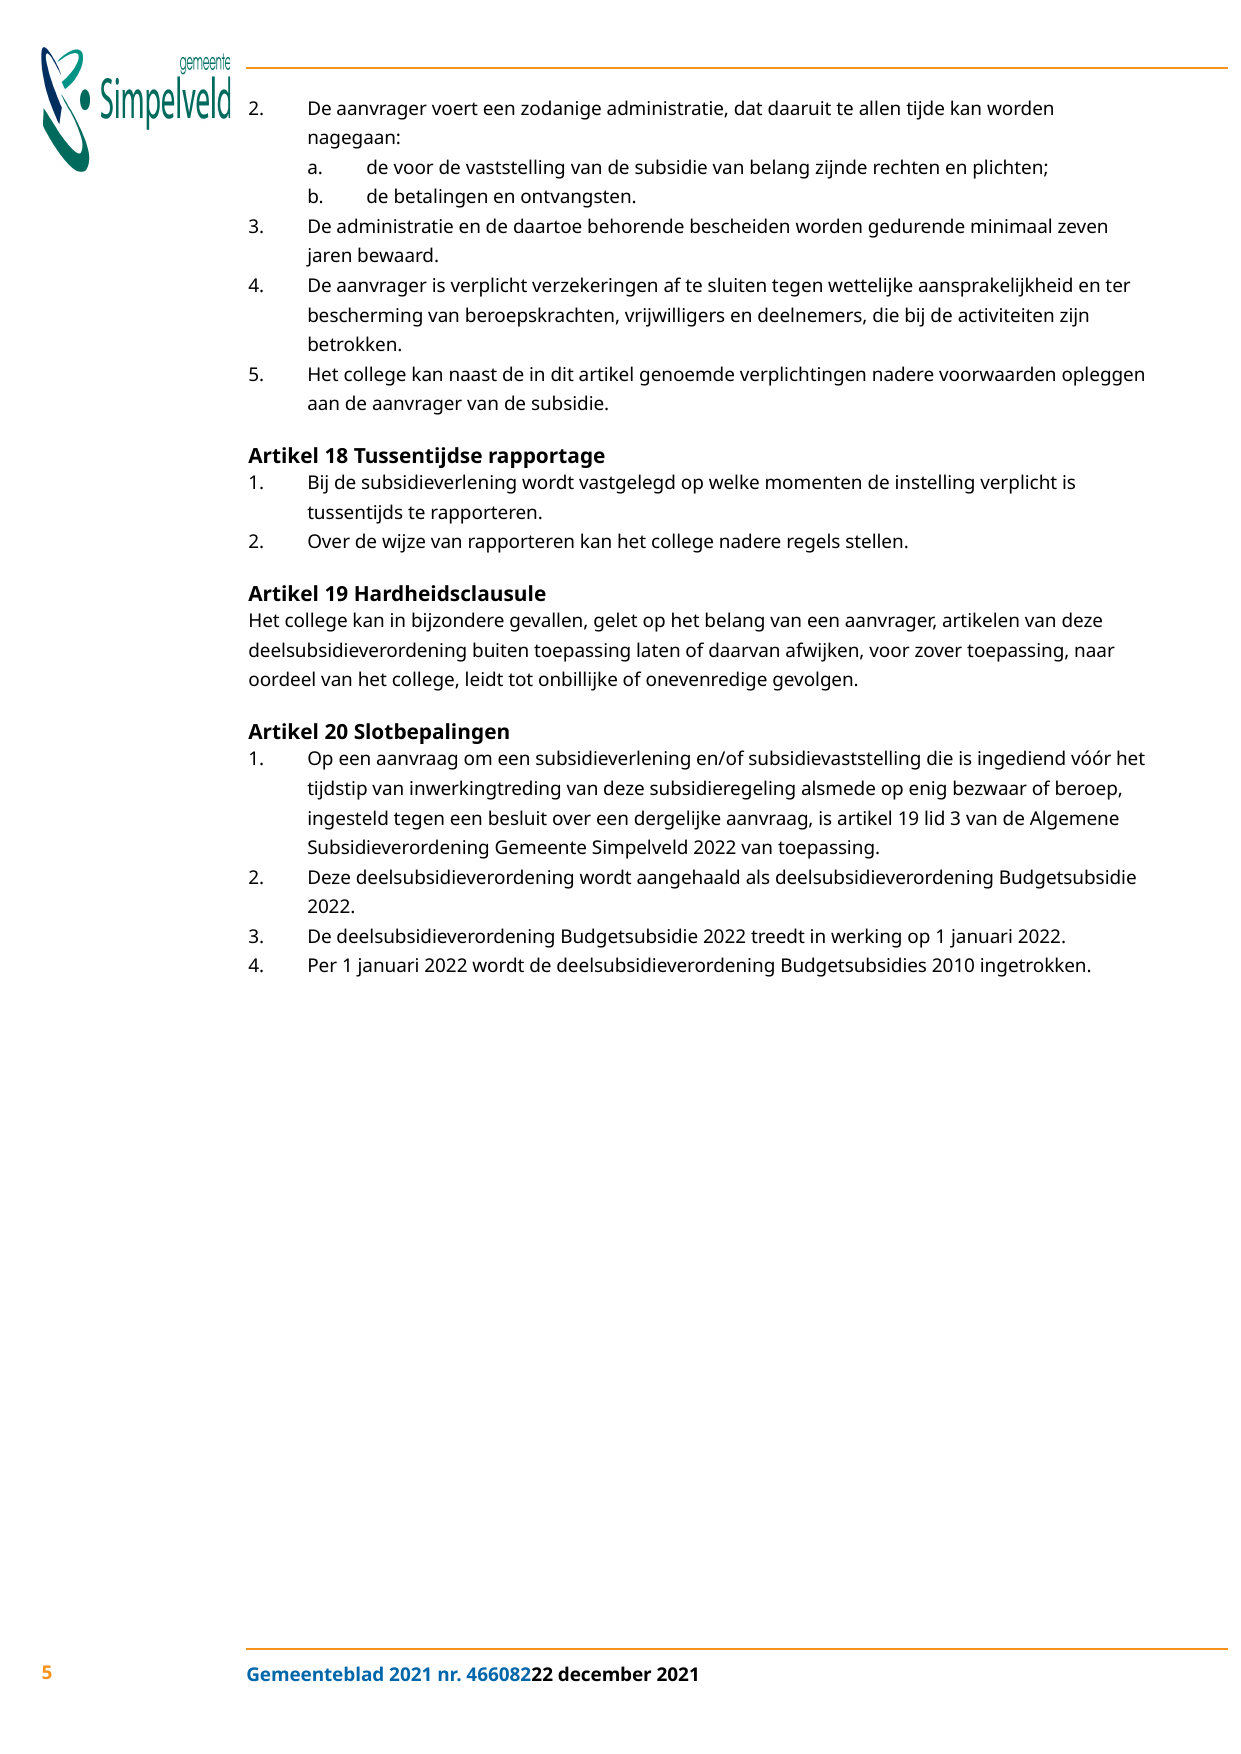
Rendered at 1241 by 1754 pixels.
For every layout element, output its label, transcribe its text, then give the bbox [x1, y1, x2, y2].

text Artikel 20 Slotbepalingen [248, 717, 1152, 746]
list De administratie en de daartoe behorende bescheiden worden gedurende minimaal zeven jaren bewaard. [248, 213, 1152, 268]
picture [41, 47, 231, 172]
list Op een aanvraag om een subsidieverlening en/of subsidievaststelling die is ingediend vóór het tijdstip van inwerkingtreding van deze subsidieregeling alsmede op enig bezwaar of beroep, ingesteld tegen een besluit over een dergelijke aanvraag, is artikel 19 lid 3 van de Algemene Subsidieverordening Gemeente Simpelveld 2022 van toepassing. [248, 746, 1152, 860]
text Artikel 18 Tussentijdse rapportage [248, 441, 1152, 469]
list Het college kan naast de in dit artikel genoemde verplichtingen nadere voorwaarden opleggen aan de aanvrager van de subsidie. [248, 361, 1152, 416]
list De deelsubsidieverordening Budgetsubsidie 2022 treedt in werking op 1 januari 2022. [248, 923, 1152, 949]
list Deze deelsubsidieverordening wordt aangehaald als deelsubsidieverordening Budgetsubsidie 2022. [248, 864, 1152, 919]
text Het college kan in bijzondere gevallen, gelet op het belang van een aanvrager, artikelen van deze deelsubsidieverordening buiten toepassing laten of daarvan afwijken, voor zover toepassing, naar oordeel van het college, leidt tot onbillijke of onevenredige gevolgen. [248, 607, 1152, 692]
list De aanvrager voert een zodanige administratie, dat daaruit te allen tijde kan worden nagegaan: [248, 95, 1152, 150]
list Per 1 januari 2022 wordt de deelsubsidieverordening Budgetsubsidies 2010 ingetrokken. [248, 953, 1152, 978]
text Artikel 19 Hardheidsclausule [248, 579, 1152, 607]
list De aanvrager is verplicht verzekeringen af te sluiten tegen wettelijke aansprakelijkheid en ter bescherming van beroepskrachten, vrijwilligers en deelnemers, die bij de activiteiten zijn betrokken. [248, 272, 1152, 357]
list Bij de subsidieverlening wordt vastgelegd op welke momenten de instelling verplicht is tussentijds te rapporteren. [248, 469, 1152, 525]
list de betalingen en ontvangsten. [307, 183, 1152, 209]
list Over de wijze van rapporteren kan het college nadere regels stellen. [248, 529, 1152, 554]
list de voor de vaststelling van de subsidie van belang zijnde rechten en plichten; [307, 154, 1152, 180]
